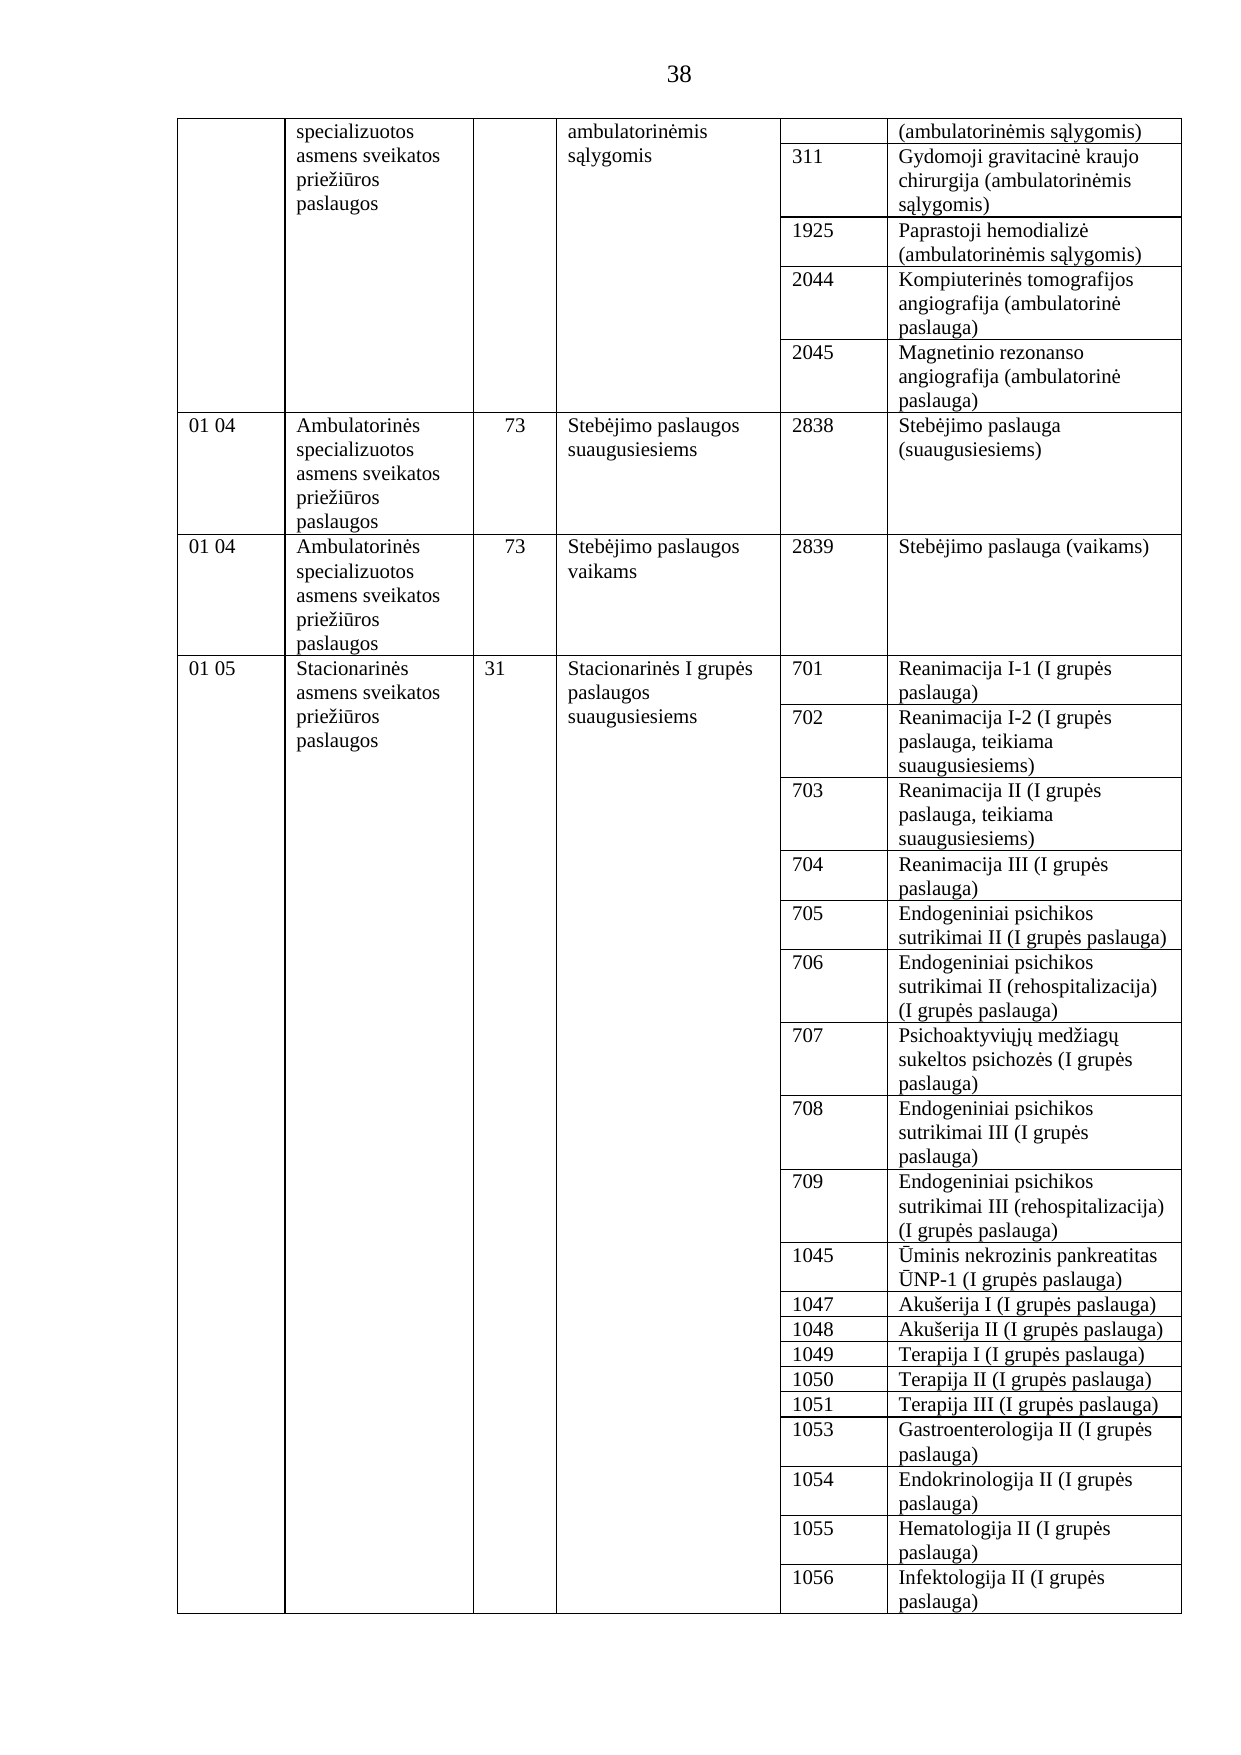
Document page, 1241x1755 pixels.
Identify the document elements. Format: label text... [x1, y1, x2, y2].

table_cell Ambulatorinės specializuotos asmens sveikatos priežiūros paslaugos [286, 535, 473, 655]
table_cell Endogeniniai psichikos sutrikimai II (rehospitalizacija) (I grupės paslauga) [888, 950, 1181, 1022]
table_cell Reanimacija II (I grupės paslauga, teikiama suaugusiesiems) [888, 778, 1181, 850]
table_cell Endogeniniai psichikos sutrikimai II (I grupės paslauga) [888, 901, 1181, 949]
table_cell 1048 [781, 1317, 887, 1341]
table_cell Terapija II (I grupės paslauga) [888, 1367, 1181, 1391]
table_cell Endogeniniai psichikos sutrikimai III (rehospitalizacija) (I grupės paslauga) [888, 1170, 1181, 1242]
table_cell [781, 119, 887, 143]
table_cell Reanimacija I-1 (I grupės paslauga) [888, 656, 1181, 704]
table_cell 01 04 [178, 413, 284, 533]
table_cell Stebėjimo paslaugos vaikams [557, 535, 780, 655]
table_cell Akušerija I (I grupės paslauga) [888, 1292, 1181, 1316]
table_cell 1050 [781, 1367, 887, 1391]
table_cell Stebėjimo paslaugos suaugusiesiems [557, 413, 780, 533]
table_cell Endogeniniai psichikos sutrikimai III (I grupės paslauga) [888, 1096, 1181, 1168]
table_cell Hematologija II (I grupės paslauga) [888, 1516, 1181, 1564]
table_cell Stacionarinės I grupės paslaugos suaugusiesiems [557, 656, 780, 1613]
table_cell 707 [781, 1023, 887, 1095]
table_cell 706 [781, 950, 887, 1022]
table_cell 2044 [781, 267, 887, 339]
table_cell 31 [474, 656, 556, 1613]
table_cell Reanimacija III (I grupės paslauga) [888, 851, 1181, 899]
table_cell Reanimacija I-2 (I grupės paslauga, teikiama suaugusiesiems) [888, 705, 1181, 777]
table_cell (ambulatorinėmis sąlygomis) [888, 119, 1181, 143]
table_cell Endokrinologija II (I grupės paslauga) [888, 1467, 1181, 1515]
table_cell Terapija III (I grupės paslauga) [888, 1392, 1181, 1416]
table_cell 704 [781, 851, 887, 899]
table_cell 1045 [781, 1243, 887, 1291]
table_cell 703 [781, 778, 887, 850]
table_cell Magnetinio rezonanso angiografija (ambulatorinė paslauga) [888, 340, 1181, 412]
table_cell 705 [781, 901, 887, 949]
table_cell [474, 119, 556, 412]
table_cell Terapija I (I grupės paslauga) [888, 1342, 1181, 1366]
table_cell 702 [781, 705, 887, 777]
table_cell Stebėjimo paslauga (suaugusiesiems) [888, 413, 1181, 533]
table_cell 1054 [781, 1467, 887, 1515]
table_cell 73 [474, 413, 556, 533]
table_cell 01 05 [178, 656, 284, 1613]
table_cell Gydomoji gravitacinė kraujo chirurgija (ambulatorinėmis sąlygomis) [888, 144, 1181, 216]
table_cell Kompiuterinės tomografijos angiografija (ambulatorinė paslauga) [888, 267, 1181, 339]
table_cell 1925 [781, 218, 887, 266]
table_cell 1055 [781, 1516, 887, 1564]
table_cell Stacionarinės asmens sveikatos priežiūros paslaugos [286, 656, 473, 1613]
table_cell Paprastoji hemodializė (ambulatorinėmis sąlygomis) [888, 218, 1181, 266]
table_cell specializuotos asmens sveikatos priežiūros paslaugos [286, 119, 473, 412]
table_cell 1051 [781, 1392, 887, 1416]
table_cell 701 [781, 656, 887, 704]
table_cell 73 [474, 535, 556, 655]
table_cell 1047 [781, 1292, 887, 1316]
table_cell Infektologija II (I grupės paslauga) [888, 1565, 1181, 1613]
table_cell Gastroenterologija II (I grupės paslauga) [888, 1418, 1181, 1466]
table_cell 1056 [781, 1565, 887, 1613]
table_cell ambulatorinėmis sąlygomis [557, 119, 780, 412]
table_cell 2045 [781, 340, 887, 412]
table_cell 709 [781, 1170, 887, 1242]
table_cell 2838 [781, 413, 887, 533]
table_cell 708 [781, 1096, 887, 1168]
table_cell Akušerija II (I grupės paslauga) [888, 1317, 1181, 1341]
table_cell [178, 119, 284, 412]
table_cell 1049 [781, 1342, 887, 1366]
table_cell Stebėjimo paslauga (vaikams) [888, 535, 1181, 655]
table_cell Ambulatorinės specializuotos asmens sveikatos priežiūros paslaugos [286, 413, 473, 533]
table_cell Psichoaktyviųjų medžiagų sukeltos psichozės (I grupės paslauga) [888, 1023, 1181, 1095]
table_cell 2839 [781, 535, 887, 655]
table_cell 01 04 [178, 535, 284, 655]
table_cell 311 [781, 144, 887, 216]
table_cell Ūminis nekrozinis pankreatitas ŪNP-1 (I grupės paslauga) [888, 1243, 1181, 1291]
table_cell 1053 [781, 1418, 887, 1466]
